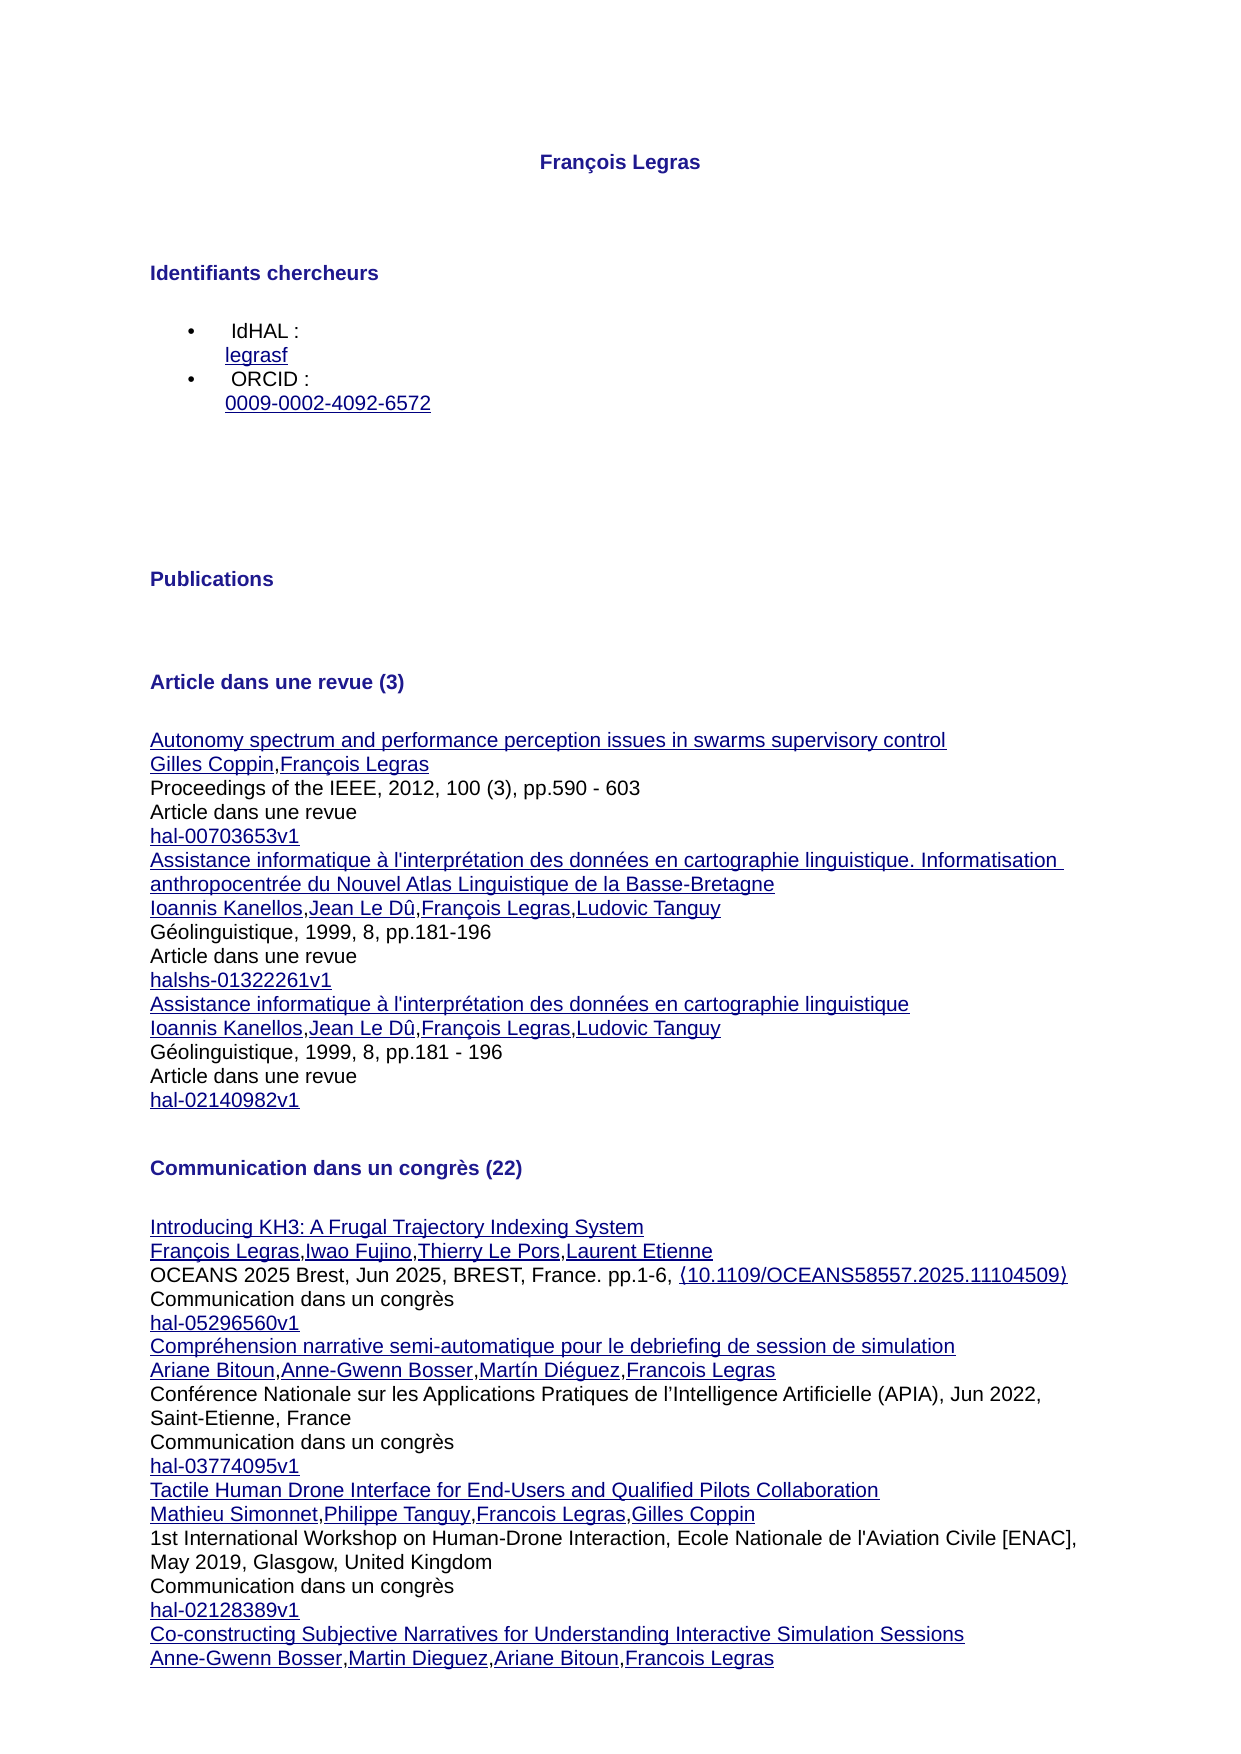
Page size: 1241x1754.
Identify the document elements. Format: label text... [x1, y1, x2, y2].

subtitle François Legras [150, 150, 1090, 174]
table_header Autonomy spectrum and performance perception issues in swarms supervisory control Gilles Coppin,François Legras Proceedings of the IEEE, 2012, 100 (3), pp.590 - 603 Article dans une revue hal-00703653v1 [150, 728, 1090, 848]
table_cell Tactile Human Drone Interface for End-Users and Qualified Pilots Collaboration Mathieu Simonnet,Philippe Tanguy,Francois Legras,Gilles Coppin 1st International Workshop on Human-Drone Interaction, Ecole Nationale de l'Aviation Civile [ENAC], May 2019, Glasgow, United Kingdom Communication dans un congrès hal-02128389v1 [150, 1478, 1090, 1622]
table_cell Compréhension narrative semi-automatique pour le debriefing de session de simulation Ariane Bitoun,Anne-Gwenn Bosser,Martín Diéguez,Francois Legras Conférence Nationale sur les Applications Pratiques de l’Intelligence Artificielle (APIA), Jun 2022, Saint-Etienne, France Communication dans un congrès hal-03774095v1 [150, 1334, 1090, 1478]
list legrasf [187, 343, 1090, 367]
list IdHAL : [187, 319, 1090, 343]
table_cell Assistance informatique à l'interprétation des données en cartographie linguistique Ioannis Kanellos,Jean Le Dû,François Legras,Ludovic Tanguy Géolinguistique, 1999, 8, pp.181 - 196 Article dans une revue hal-02140982v1 [150, 992, 1090, 1111]
subtitle Identifiants chercheurs [150, 260, 1090, 284]
subtitle Publications [150, 567, 1090, 591]
list ORCID : [187, 367, 1090, 391]
subtitle Communication dans un congrès (22) [150, 1156, 1090, 1180]
table_cell Assistance informatique à l'interprétation des données en cartographie linguistique. Informatisation anthropocentrée du Nouvel Atlas Linguistique de la Basse-Bretagne Ioannis Kanellos,Jean Le Dû,François Legras,Ludovic Tanguy Géolinguistique, 1999, 8, pp.181-196 Article dans une revue halshs-01322261v1 [150, 848, 1090, 992]
table_cell Co-constructing Subjective Narratives for Understanding Interactive Simulation Sessions Anne-Gwenn Bosser,Martin Dieguez,Ariane Bitoun,Francois Legras [150, 1622, 1090, 1670]
list 0009-0002-4092-6572 [187, 391, 1090, 414]
table_header Introducing KH3: A Frugal Trajectory Indexing System François Legras,Iwao Fujino,Thierry Le Pors,Laurent Etienne OCEANS 2025 Brest, Jun 2025, BREST, France. pp.1-6, ⟨10.1109/OCEANS58557.2025.11104509⟩ Communication dans un congrès hal-05296560v1 [150, 1215, 1090, 1334]
subtitle Article dans une revue (3) [150, 670, 1090, 694]
